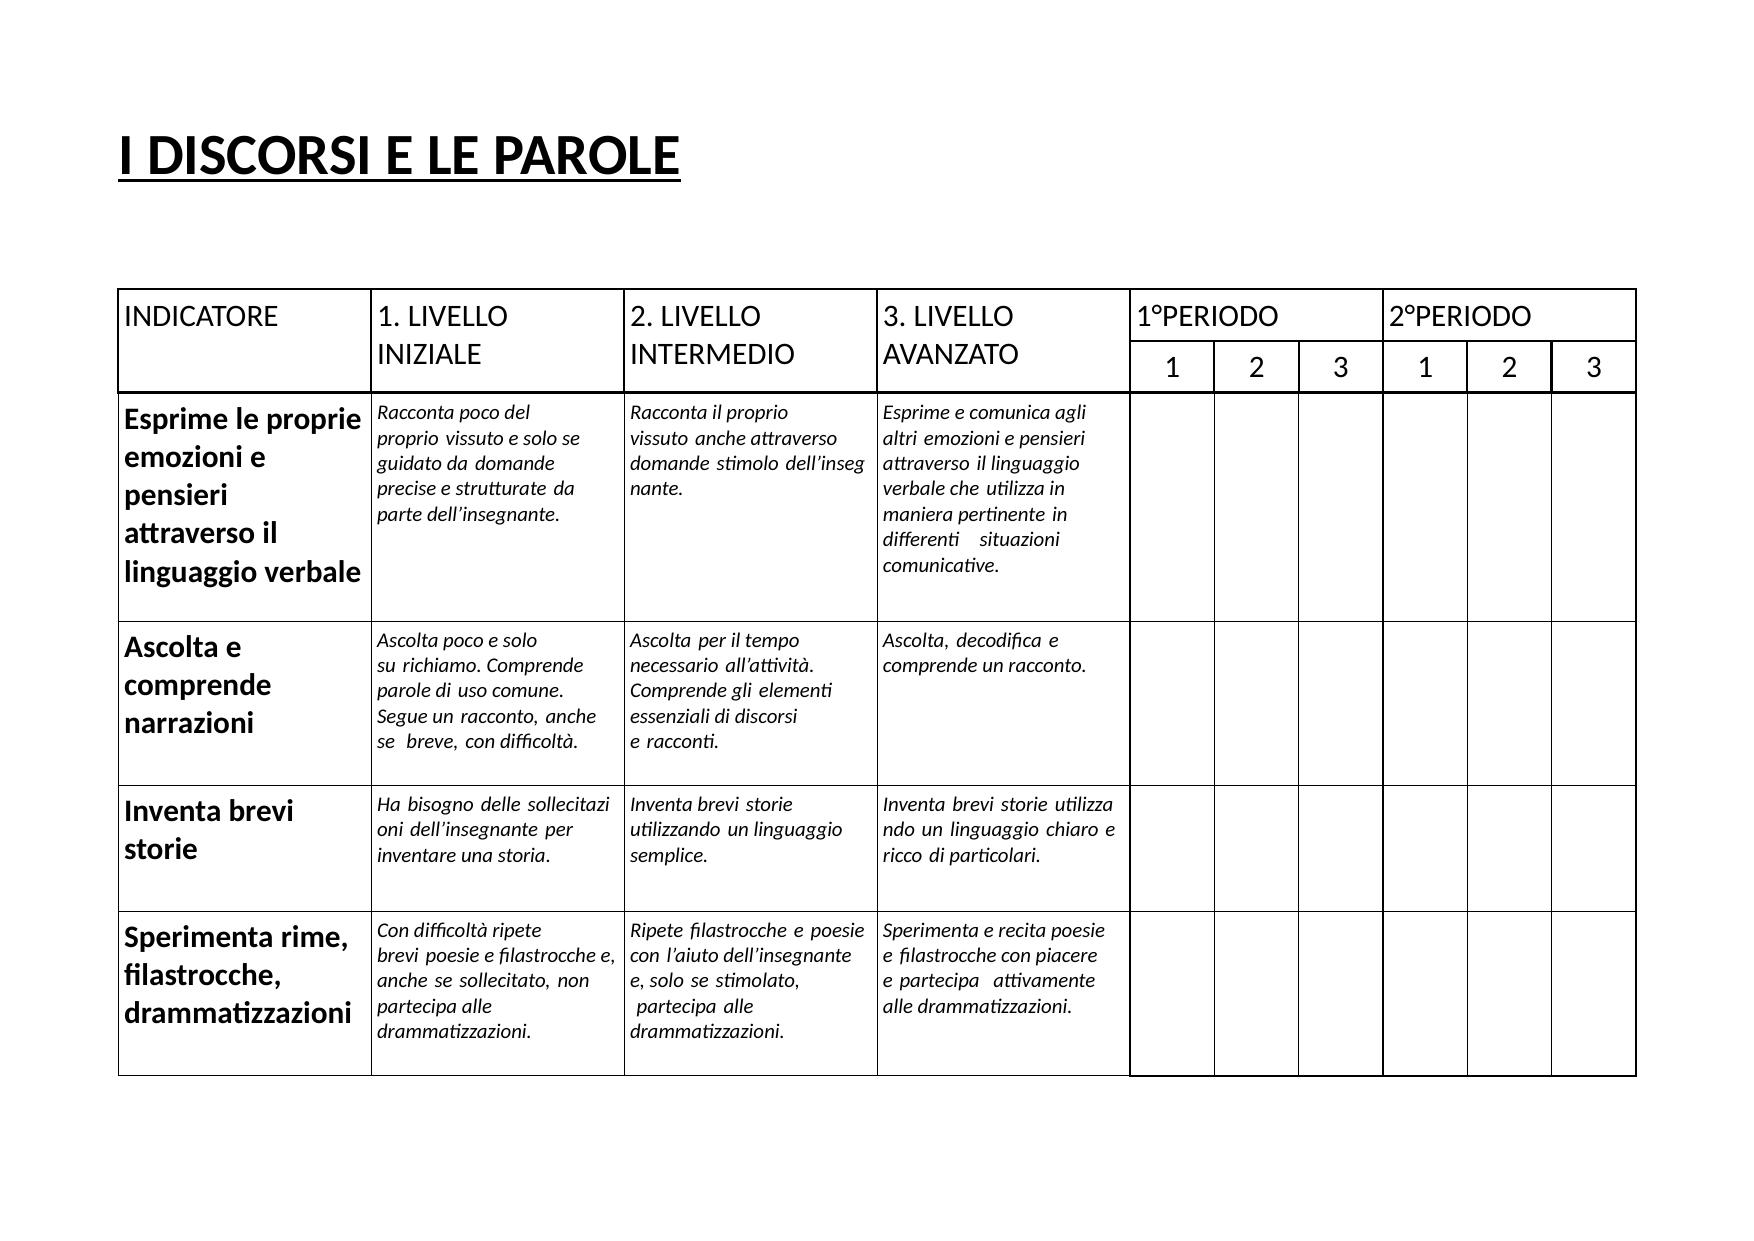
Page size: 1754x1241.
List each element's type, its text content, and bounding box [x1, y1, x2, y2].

table_cell [1299, 912, 1382, 1075]
table_header 3. LIVELLO AVANZATO [878, 290, 1129, 391]
table_cell 3 [1300, 342, 1382, 391]
table_cell Esprime le proprie emozioni e pensieri attraverso il linguaggio verbale [119, 394, 371, 621]
table_header 1. LIVELLO INIZIALE [372, 290, 623, 391]
table_cell 1 [1131, 342, 1213, 391]
table_cell [1299, 622, 1382, 785]
table_cell [1552, 394, 1635, 621]
table_cell 2 [1468, 342, 1550, 391]
table_cell [1215, 786, 1298, 911]
table_cell Ascolta, decodifica e comprende un racconto. [878, 622, 1129, 785]
table_cell Inventa brevi storie utilizzando un linguaggio chiaro e ricco di particolari. [878, 786, 1129, 911]
table_cell [1215, 394, 1298, 621]
table_cell [1468, 912, 1551, 1075]
table_cell [1468, 394, 1551, 621]
table_cell Ripete filastrocche e poesie con l’aiuto dell’insegnante e, solo se stimolato, partecipa alle drammatizzazioni. [625, 912, 877, 1075]
table_cell Ascolta e comprende narrazioni [119, 622, 371, 785]
table_header 2. LIVELLO INTERMEDIO [625, 290, 876, 391]
table_cell 2 [1215, 342, 1298, 391]
table_cell [1299, 786, 1382, 911]
table_cell Inventa brevi storie utilizzando un linguaggio semplice. [625, 786, 877, 911]
table_header INDICATORE [119, 290, 370, 391]
table_cell [1468, 622, 1551, 785]
table_cell [1299, 394, 1382, 621]
table_header 1°PERIODO [1131, 290, 1382, 340]
table_cell Inventa brevi storie [119, 786, 371, 911]
table_cell Racconta il proprio vissuto anche attraverso domande stimolo dell’insegnante. [625, 394, 877, 621]
table_header 2°PERIODO [1384, 290, 1635, 340]
table_cell [1384, 912, 1467, 1075]
table_cell [1552, 622, 1635, 785]
table_cell [1131, 622, 1214, 785]
table_cell [1552, 786, 1635, 911]
table_cell Ha bisogno delle sollecitazioni dell’insegnante per inventare una storia. [372, 786, 624, 911]
table_cell Con difficoltà ripete brevi poesie e filastrocche e, anche se sollecitato, non partecipa alle drammatizzazioni. [372, 912, 624, 1075]
table_cell [1215, 912, 1298, 1075]
table_cell [1384, 786, 1467, 911]
table_cell [1131, 912, 1214, 1075]
table_cell [1131, 786, 1214, 911]
table_cell Sperimenta e recita poesie e filastrocche con piacere e partecipa attivamente alle drammatizzazioni. [878, 912, 1129, 1075]
table_cell [1215, 622, 1298, 785]
text I DISCORSI E LE PAROLE [118, 118, 1636, 189]
table_cell 3 [1553, 342, 1635, 391]
table_cell Esprime e comunica agli altri emozioni e pensieri attraverso il linguaggio verbale che utilizza in maniera pertinente in differenti situazioni comunicative. [878, 394, 1129, 621]
table_cell [1384, 622, 1467, 785]
table_cell Racconta poco del proprio vissuto e solo se guidato da domande precise e strutturate da parte dell’insegnante. [372, 394, 624, 621]
table_cell Sperimenta rime, filastrocche, drammatizzazioni [119, 912, 371, 1075]
table_cell Ascolta per il tempo necessario all’attività. Comprende gli elementi essenziali di discorsi e racconti. [625, 622, 877, 785]
table_cell [1384, 394, 1467, 621]
table_cell [1131, 394, 1214, 621]
table_cell 1 [1384, 342, 1466, 391]
table_cell [1468, 786, 1551, 911]
table_cell Ascolta poco e solo su richiamo. Comprende parole di uso comune. Segue un racconto, anche se breve, con difficoltà. [372, 622, 624, 785]
table_cell [1552, 912, 1635, 1075]
